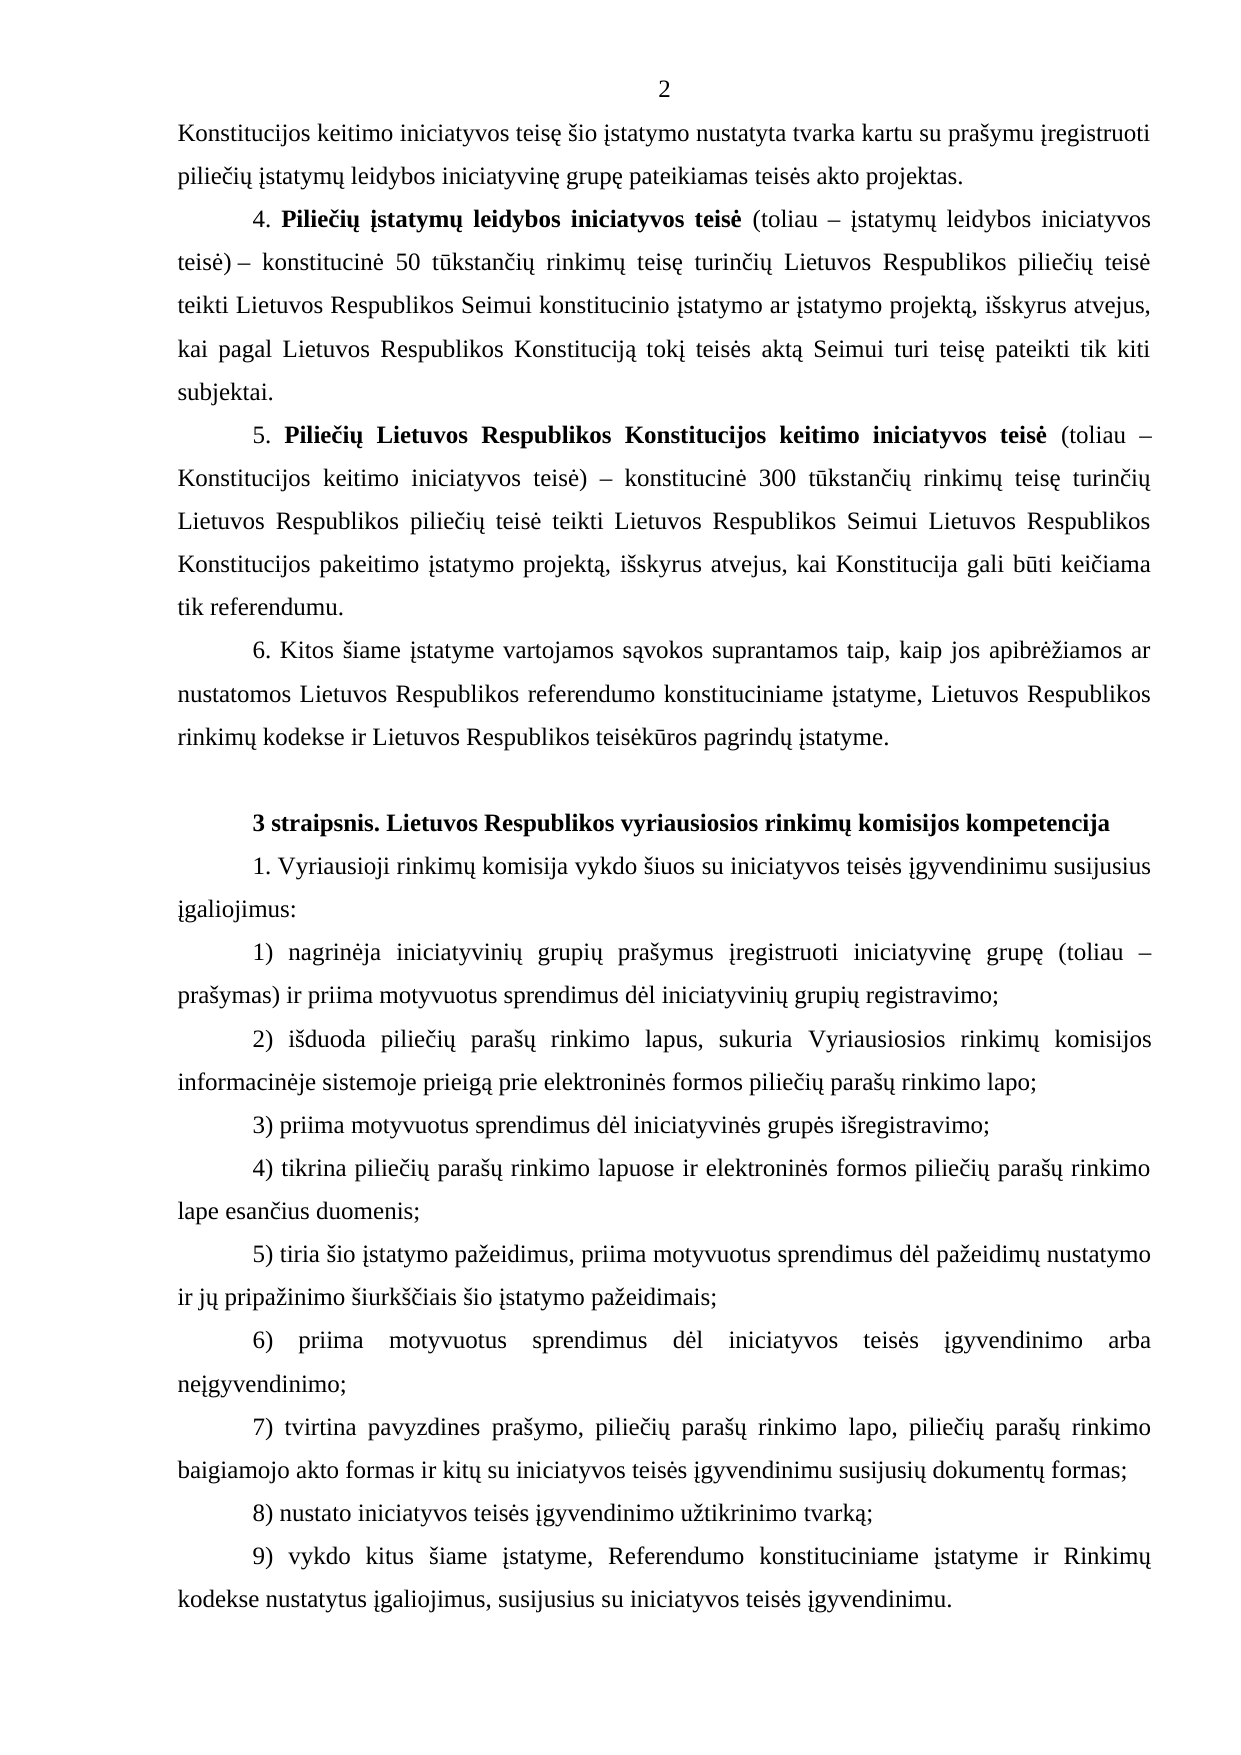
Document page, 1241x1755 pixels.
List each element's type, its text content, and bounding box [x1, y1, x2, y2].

text 3 straipsnis. Lietuvos Respublikos vyriausiosios rinkimų komisijos kompetencija [177, 808, 1152, 837]
text 3) priima motyvuotus sprendimus dėl iniciatyvinės grupės išregistravimo; [177, 1110, 1152, 1139]
text 4. Piliečių įstatymų leidybos iniciatyvos teisė (toliau – įstatymų leidybos iniciatyvos teisė) – konstitucinė 50 tūkstančių rinkimų teisę turinčių Lietuvos Respublikos piliečių teisė teikti Lietuvos Respublikos Seimui konstitucinio įstatymo ar įstatymo projektą, išskyrus atvejus, kai pagal Lietuvos Respublikos Konstituciją tokį teisės aktą Seimui turi teisę pateikti tik kiti subjektai. [177, 204, 1152, 406]
text 5) tiria šio įstatymo pažeidimus, priima motyvuotus sprendimus dėl pažeidimų nustatymo ir jų pripažinimo šiurkščiais šio įstatymo pažeidimais; [177, 1239, 1152, 1311]
text 9) vykdo kitus šiame įstatyme, Referendumo konstituciniame įstatyme ir Rinkimų kodekse nustatytus įgaliojimus, susijusius su iniciatyvos teisės įgyvendinimu. [177, 1541, 1152, 1613]
text Konstitucijos keitimo iniciatyvos teisę šio įstatymo nustatyta tvarka kartu su prašymu įregistruoti piliečių įstatymų leidybos iniciatyvinę grupę pateikiamas teisės akto projektas. [177, 118, 1152, 190]
text 1. Vyriausioji rinkimų komisija vykdo šiuos su iniciatyvos teisės įgyvendinimu susijusius įgaliojimus: [177, 851, 1152, 923]
text 5. Piliečių Lietuvos Respublikos Konstitucijos keitimo iniciatyvos teisė (toliau – Konstitucijos keitimo iniciatyvos teisė) – konstitucinė 300 tūkstančių rinkimų teisę turinčių Lietuvos Respublikos piliečių teisė teikti Lietuvos Respublikos Seimui Lietuvos Respublikos Konstitucijos pakeitimo įstatymo projektą, išskyrus atvejus, kai Konstitucija gali būti keičiama tik referendumu. [177, 420, 1152, 621]
text 4) tikrina piliečių parašų rinkimo lapuose ir elektroninės formos piliečių parašų rinkimo lape esančius duomenis; [177, 1153, 1152, 1225]
text 8) nustato iniciatyvos teisės įgyvendinimo užtikrinimo tvarką; [177, 1498, 1152, 1527]
text 6) priima motyvuotus sprendimus dėl iniciatyvos teisės įgyvendinimo arba neįgyvendinimo; [177, 1326, 1152, 1397]
text 1) nagrinėja iniciatyvinių grupių prašymus įregistruoti iniciatyvinę grupę (toliau – prašymas) ir priima motyvuotus sprendimus dėl iniciatyvinių grupių registravimo; [177, 937, 1152, 1009]
text 2) išduoda piliečių parašų rinkimo lapus, sukuria Vyriausiosios rinkimų komisijos informacinėje sistemoje prieigą prie elektroninės formos piliečių parašų rinkimo lapo; [177, 1024, 1152, 1096]
text 6. Kitos šiame įstatyme vartojamos sąvokos suprantamos taip, kaip jos apibrėžiamos ar nustatomos Lietuvos Respublikos referendumo konstituciniame įstatyme, Lietuvos Respublikos rinkimų kodekse ir Lietuvos Respublikos teisėkūros pagrindų įstatyme. [177, 636, 1152, 751]
text 7) tvirtina pavyzdines prašymo, piliečių parašų rinkimo lapo, piliečių parašų rinkimo baigiamojo akto formas ir kitų su iniciatyvos teisės įgyvendinimu susijusių dokumentų formas; [177, 1412, 1152, 1484]
